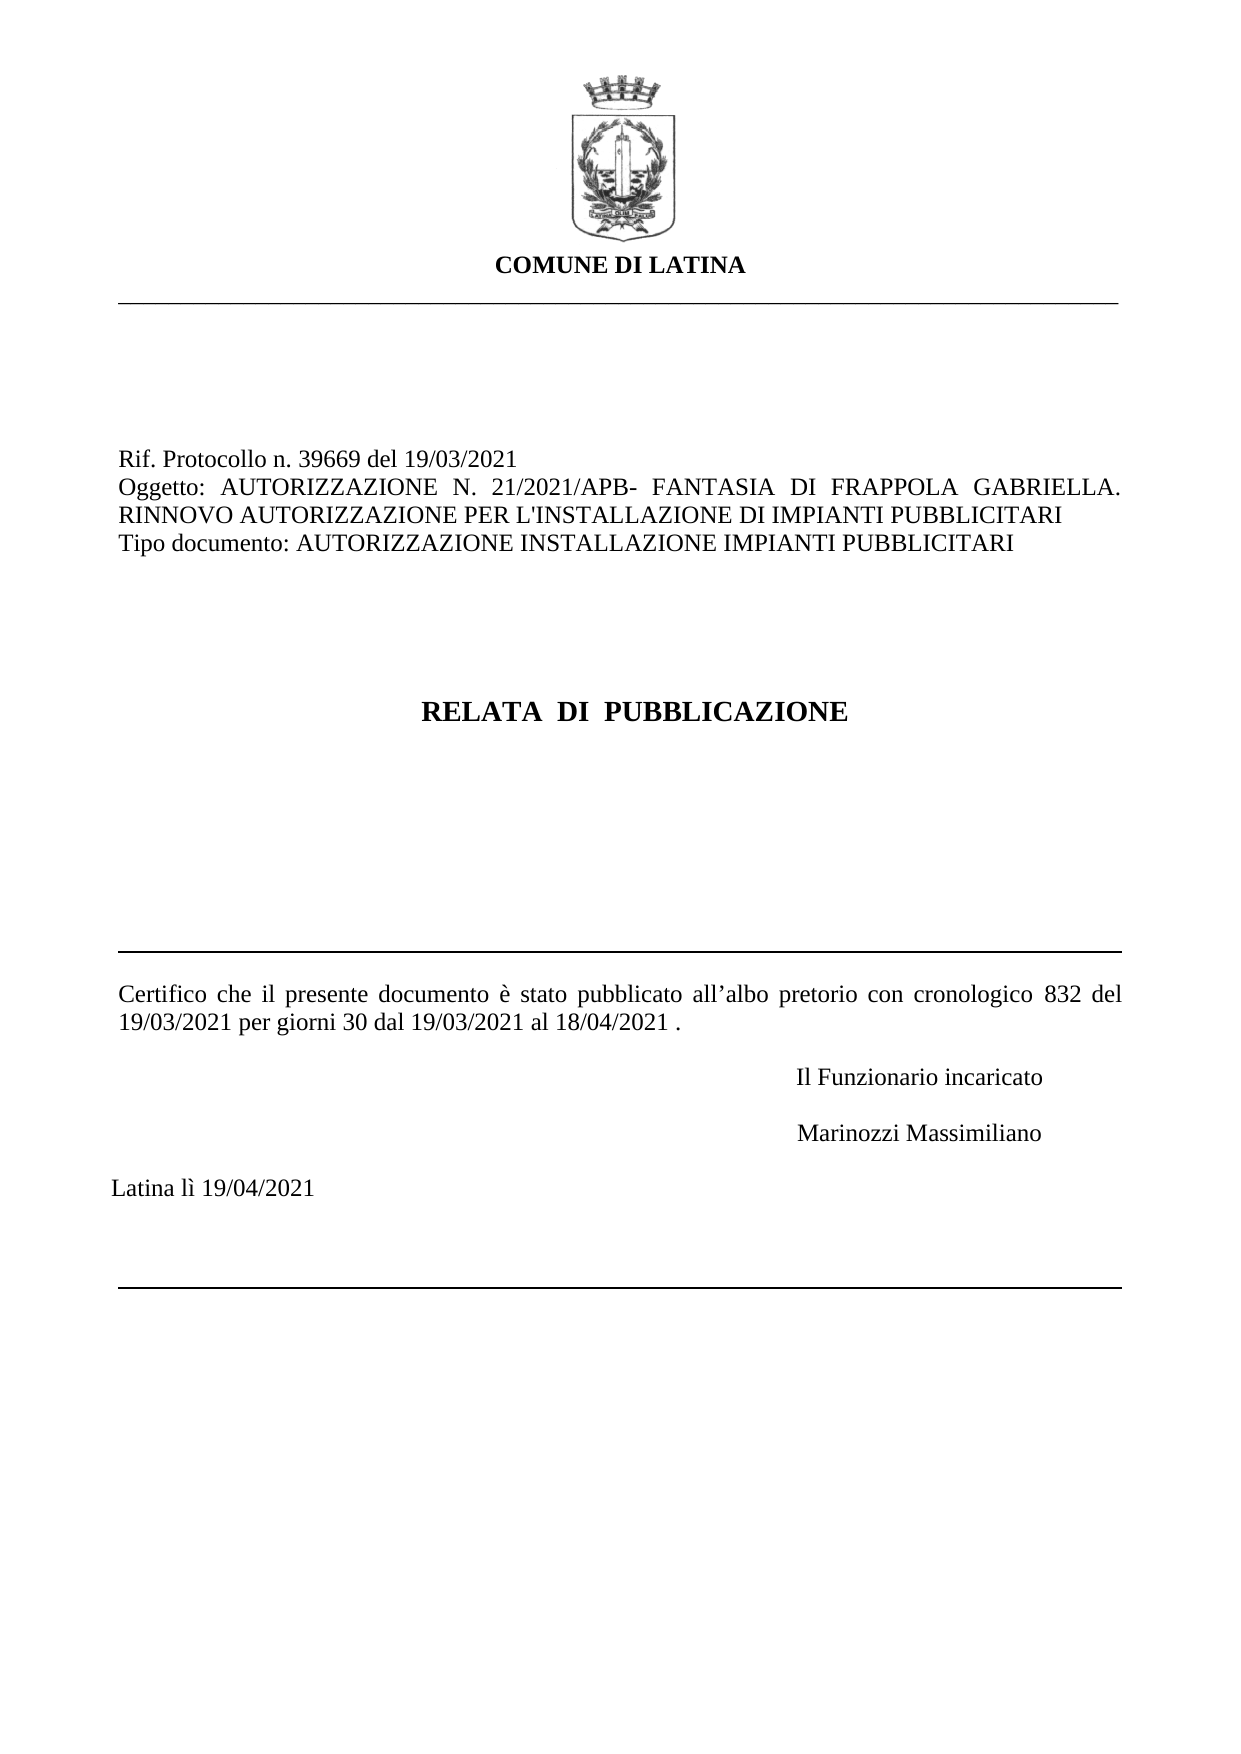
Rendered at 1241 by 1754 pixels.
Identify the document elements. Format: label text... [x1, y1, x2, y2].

table_cell [709, 1091, 1129, 1119]
table_cell [692, 1119, 709, 1146]
table_cell [111, 1119, 591, 1146]
table_cell [709, 1174, 1129, 1202]
text Certifico che il presente documento è stato pubblicato all’albo pretorio con cronologico 832 del 19/03/2021 per giorni 30 dal 19/03/2021 al 18/04/2021 . [118, 980, 1122, 1036]
table_cell [111, 1146, 591, 1174]
text Tipo documento: AUTORIZZAZIONE INSTALLAZIONE IMPIANTI PUBBLICITARI [118, 529, 1122, 556]
table_cell [591, 1146, 692, 1174]
table_cell Latina lì 19/04/2021 [111, 1174, 591, 1202]
table_cell [709, 1146, 1129, 1174]
table_cell [111, 1091, 591, 1119]
subtitle RELATA DI PUBBLICAZIONE [118, 695, 1122, 727]
table_header [591, 1063, 692, 1091]
text Oggetto: AUTORIZZAZIONE N. 21/2021/APB- FANTASIA DI FRAPPOLA GABRIELLA. RINNOVO AUTORIZZAZIONE PER L'INSTALLAZIONE DI IMPIANTI PUBBLICITARI [118, 473, 1122, 529]
table_cell [591, 1091, 692, 1119]
table_header Il Funzionario incaricato [709, 1063, 1129, 1091]
table_cell [591, 1174, 692, 1202]
table_cell Marinozzi Massimiliano [709, 1119, 1129, 1146]
table_cell [692, 1174, 709, 1202]
table_header [111, 1063, 591, 1091]
table_cell [591, 1119, 692, 1146]
text Rif. Protocollo n. 39669 del 19/03/2021 [118, 446, 1122, 473]
picture [556, 75, 685, 252]
table_header [692, 1063, 709, 1091]
table_cell [692, 1146, 709, 1174]
table_cell [692, 1091, 709, 1119]
